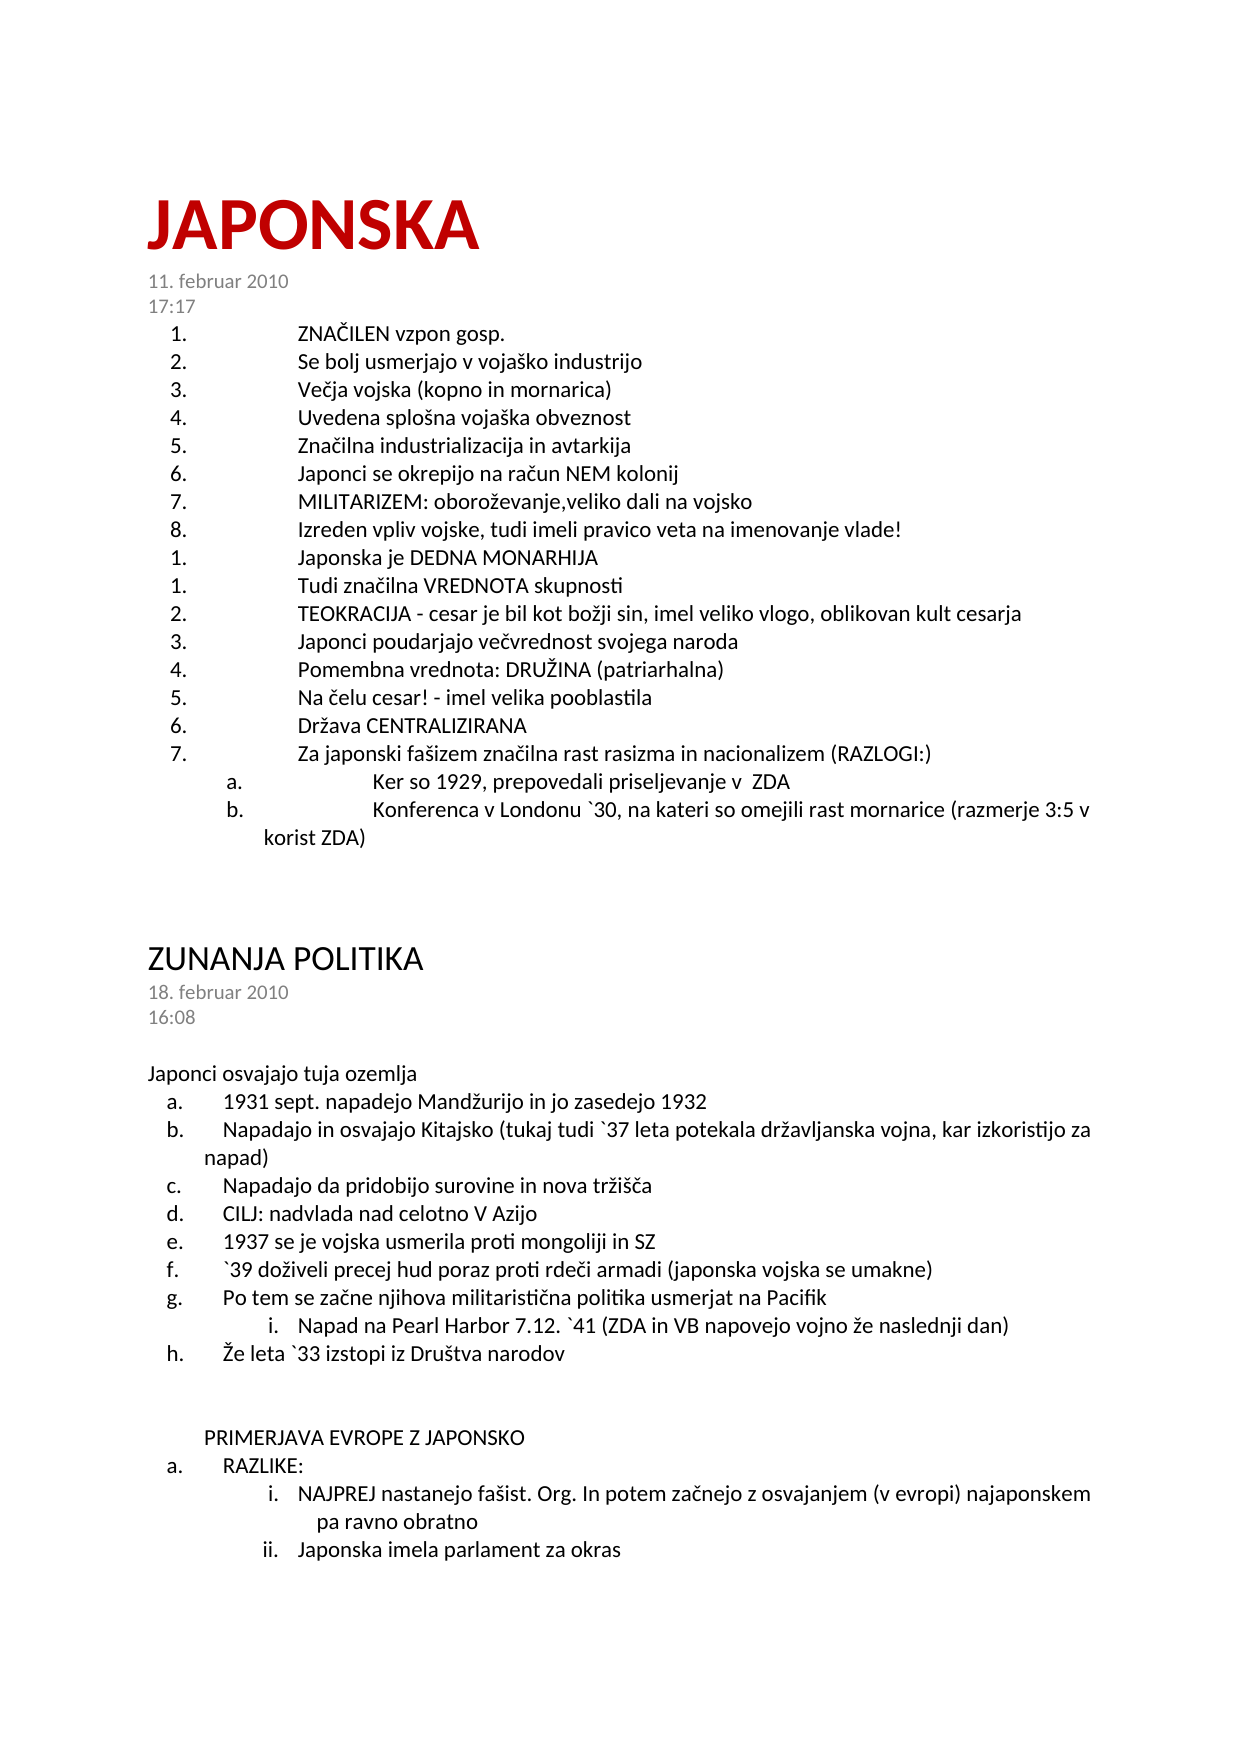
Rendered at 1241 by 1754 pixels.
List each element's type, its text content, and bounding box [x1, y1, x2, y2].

list Izreden vpliv vojske, tudi imeli pravico veta na imenovanje vlade! [170, 515, 1093, 543]
list Napadajo in osvajajo Kitajsko (tukaj tudi `37 leta potekala državljanska vojna, kar izkoristijo za napad) [166, 1115, 1093, 1171]
list NAJPREJ nastanejo fašist. Org. In potem začnejo z osvajanjem (v evropi) najaponskem pa ravno obratno [279, 1479, 1093, 1535]
list TEOKRACIJA - cesar je bil kot božji sin, imel veliko vlogo, oblikovan kult cesarja [170, 599, 1093, 627]
list Pomembna vrednota: DRUŽINA (patriarhalna) [170, 655, 1093, 683]
text 16:08 [148, 1004, 1093, 1030]
list Se bolj usmerjajo v vojaško industrijo [170, 347, 1093, 375]
list MILITARIZEM: oboroževanje,veliko dali na vojsko [170, 487, 1093, 515]
list Japonska je DEDNA MONARHIJA [170, 543, 1093, 571]
list `39 doživeli precej hud poraz proti rdeči armadi (japonska vojska se umakne) [166, 1255, 1093, 1283]
text JAPONSKA [148, 176, 1093, 268]
list Japonci poudarjajo večvrednost svojega naroda [170, 627, 1093, 655]
list Država CENTRALIZIRANA [170, 711, 1093, 739]
list 1937 se je vojska usmerila proti mongoliji in SZ [166, 1227, 1093, 1255]
list Uvedena splošna vojaška obveznost [170, 403, 1093, 431]
list Večja vojska (kopno in mornarica) [170, 375, 1093, 403]
list Japonska imela parlament za okras [279, 1535, 1093, 1563]
list Tudi značilna VREDNOTA skupnosti [170, 571, 1093, 599]
text PRIMERJAVA EVROPE Z JAPONSKO [204, 1423, 1093, 1451]
list Že leta `33 izstopi iz Društva narodov [166, 1339, 1093, 1367]
text 11. februar 2010 [148, 268, 1093, 293]
list Napad na Pearl Harbor 7.12. `41 (ZDA in VB napovejo vojno že naslednji dan) [279, 1311, 1093, 1339]
list RAZLIKE: [166, 1451, 1093, 1479]
text ZUNANJA POLITIKA [148, 936, 1093, 979]
list Konferenca v Londonu `30, na kateri so omejili rast mornarice (razmerje 3:5 v korist ZDA) [226, 795, 1093, 851]
list Značilna industrializacija in avtarkija [170, 431, 1093, 459]
text 18. februar 2010 [148, 979, 1093, 1004]
list Po tem se začne njihova militaristična politika usmerjat na Pacifik [166, 1283, 1093, 1311]
list Japonci se okrepijo na račun NEM kolonij [170, 459, 1093, 487]
list Na čelu cesar! - imel velika pooblastila [170, 683, 1093, 711]
list Napadajo da pridobijo surovine in nova tržišča [166, 1171, 1093, 1199]
list ZNAČILEN vzpon gosp. [170, 319, 1093, 347]
list Ker so 1929, prepovedali priseljevanje v ZDA [226, 767, 1093, 795]
text Japonci osvajajo tuja ozemlja [148, 1059, 1093, 1087]
list Za japonski fašizem značilna rast rasizma in nacionalizem (RAZLOGI:) [170, 739, 1093, 767]
list 1931 sept. napadejo Mandžurijo in jo zasedejo 1932 [166, 1087, 1093, 1115]
text 17:17 [148, 293, 1093, 319]
list CILJ: nadvlada nad celotno V Azijo [166, 1199, 1093, 1227]
